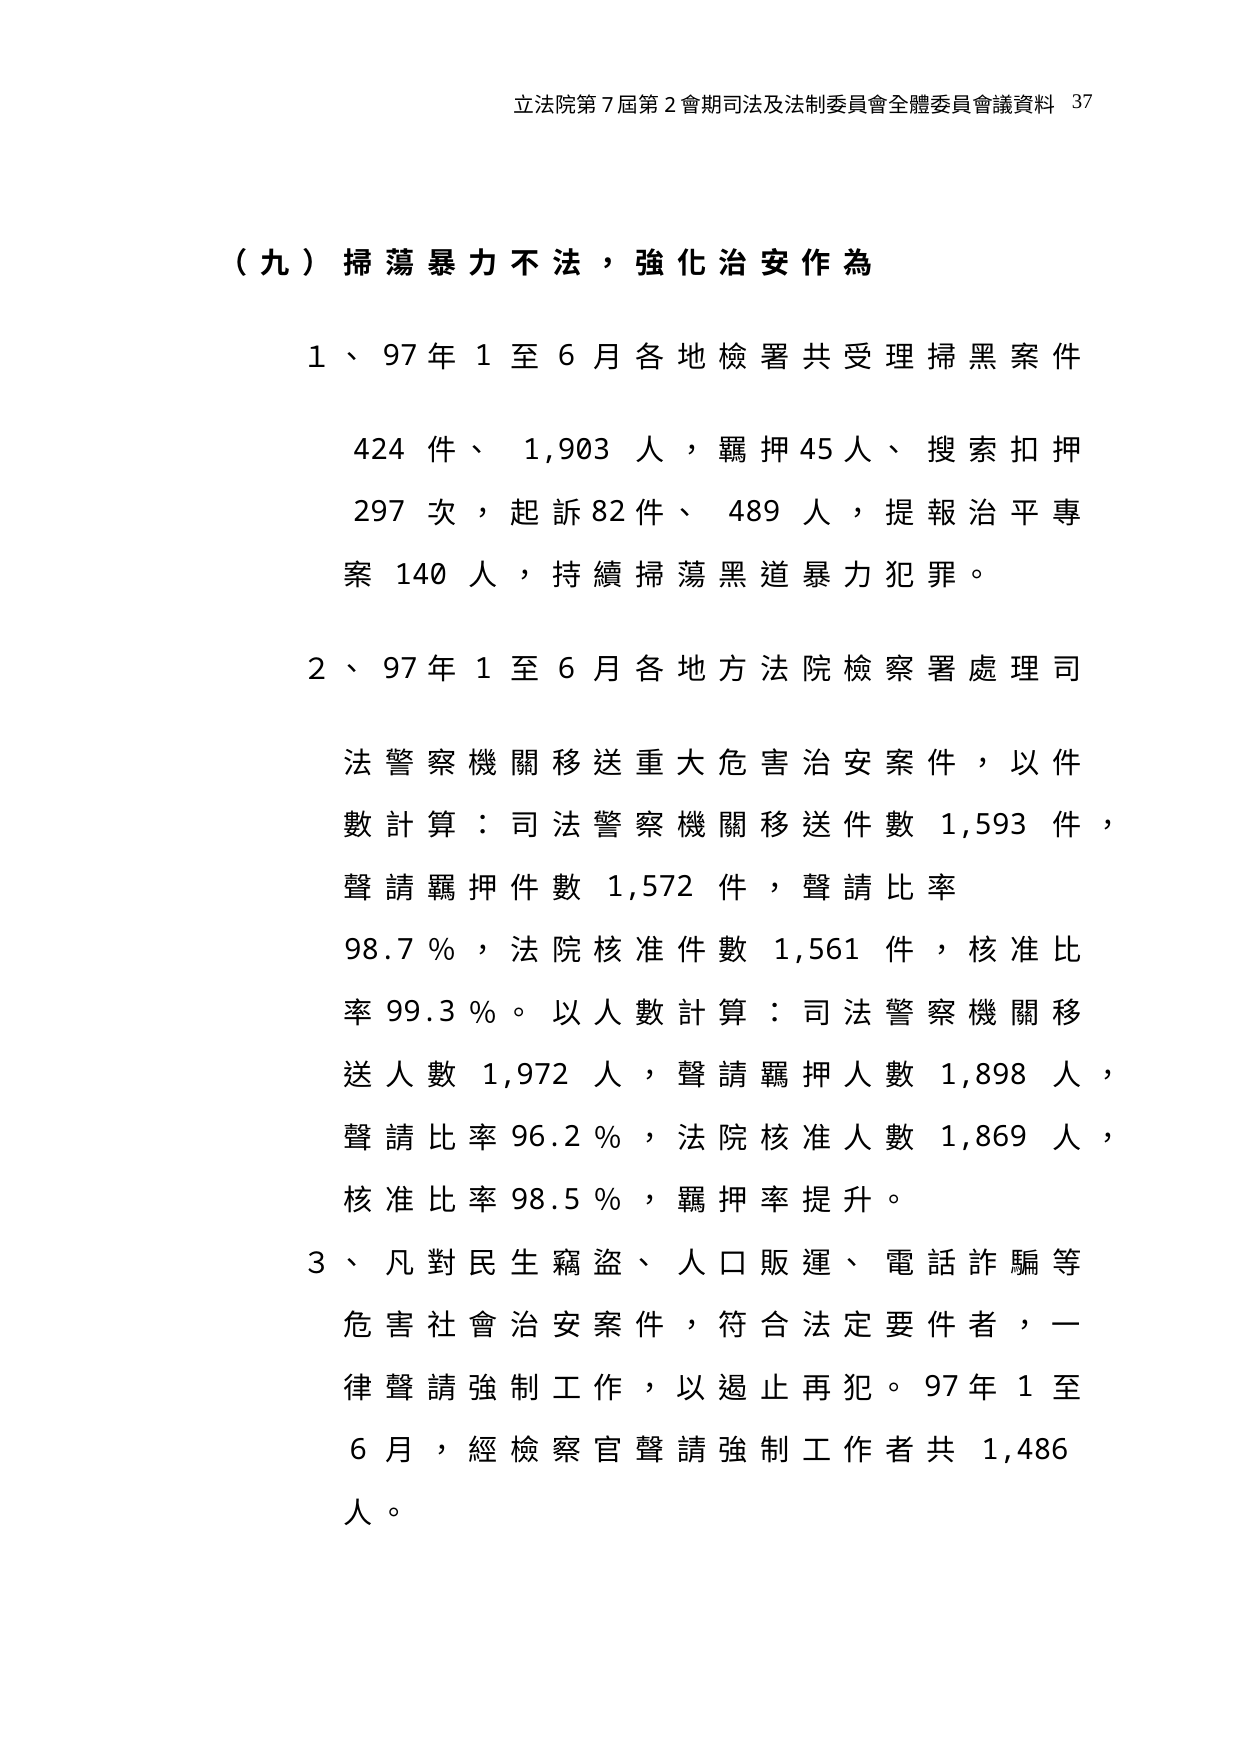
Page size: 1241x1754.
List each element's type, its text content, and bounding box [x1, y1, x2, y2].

text ３、凡對民生竊盜、人口販運、電話詐騙等危害社會治安案件，符合法定要件者，一律聲請強制工作，以遏止再犯。97年1至6月，經檢察官聲請強制工作者共1,486人。 [258, 1219, 1087, 1531]
text （九）掃蕩暴力不法，強化治安作為 [171, 219, 1087, 281]
text １、97年1至6月各地檢署共受理掃黑案件424件、1,903人，羈押45人、搜索扣押297次，起訴82件、489人，提報治平專案140人，持續掃蕩黑道暴力犯罪。 [258, 281, 1087, 594]
text ２、97年1至6月各地方法院檢察署處理司法警察機關移送重大危害治安案件，以件數計算：司法警察機關移送件數1,593件，聲請羈押件數1,572件，聲請比率98.7％，法院核准件數1,561件，核准比率99.3％。以人數計算：司法警察機關移送人數1,972人，聲請羈押人數1,898人，聲請比率96.2％，法院核准人數1,869人，核准比率98.5％，羈押率提升。 [258, 594, 1087, 1219]
